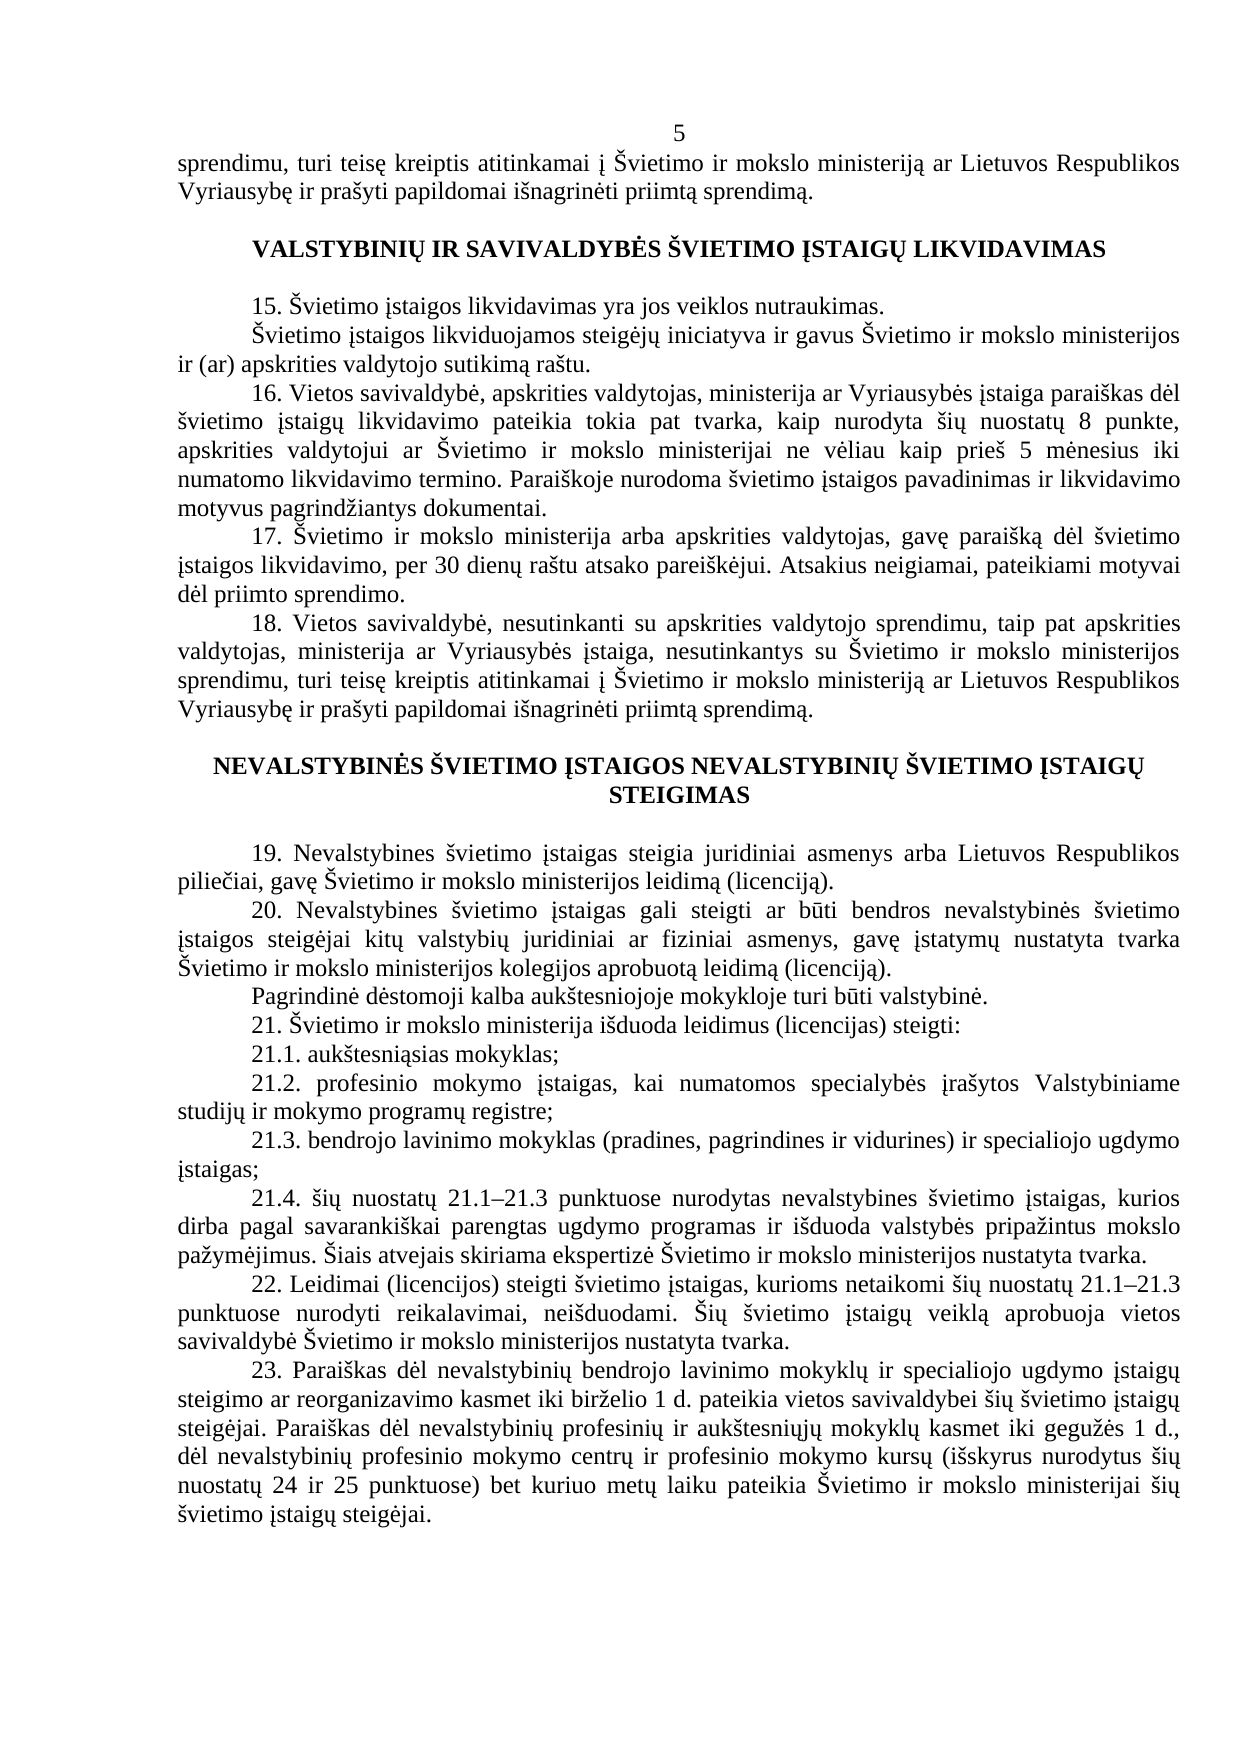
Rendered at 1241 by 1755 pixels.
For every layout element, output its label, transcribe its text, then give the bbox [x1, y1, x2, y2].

text 21. Švietimo ir mokslo ministerija išduoda leidimus (licencijas) steigti: [177, 1010, 1181, 1039]
text 23. Paraiškas dėl nevalstybinių bendrojo lavinimo mokyklų ir specialiojo ugdymo įstaigų steigimo ar reorganizavimo kasmet iki birželio 1 d. pateikia vietos savivaldybei šių švietimo įstaigų steigėjai. Paraiškas dėl nevalstybinių profesinių ir aukštesniųjų mokyklų kasmet iki gegužės 1 d., dėl nevalstybinių profesinio mokymo centrų ir profesinio mokymo kursų (išskyrus nurodytus šių nuostatų 24 ir 25 punktuose) bet kuriuo metų laiku pateikia Švietimo ir mokslo ministerijai šių švietimo įstaigų steigėjai. [177, 1355, 1181, 1528]
text 21.4. šių nuostatų 21.1–21.3 punktuose nurodytas nevalstybines švietimo įstaigas, kurios dirba pagal savarankiškai parengtas ugdymo programas ir išduoda valstybės pripažintus mokslo pažymėjimus. Šiais atvejais skiriama ekspertizė Švietimo ir mokslo ministerijos nustatyta tvarka. [177, 1183, 1181, 1269]
text sprendimu, turi teisę kreiptis atitinkamai į Švietimo ir mokslo ministeriją ar Lietuvos Respublikos Vyriausybę ir prašyti papildomai išnagrinėti priimtą sprendimą. [177, 148, 1181, 205]
text Valstybinių ir savivaldybės švietimo įstaigų likvidavimas [177, 234, 1181, 263]
text 17. Švietimo ir mokslo ministerija arba apskrities valdytojas, gavę paraišką dėl švietimo įstaigos likvidavimo, per 30 dienų raštu atsako pareiškėjui. Atsakius neigiamai, pateikiami motyvai dėl priimto sprendimo. [177, 521, 1181, 608]
text 22. Leidimai (licencijos) steigti švietimo įstaigas, kurioms netaikomi šių nuostatų 21.1–21.3 punktuose nurodyti reikalavimai, neišduodami. Šių švietimo įstaigų veiklą aprobuoja vietos savivaldybė Švietimo ir mokslo ministerijos nustatyta tvarka. [177, 1269, 1181, 1355]
text 18. Vietos savivaldybė, nesutinkanti su apskrities valdytojo sprendimu, taip pat apskrities valdytojas, ministerija ar Vyriausybės įstaiga, nesutinkantys su Švietimo ir mokslo ministerijos sprendimu, turi teisę kreiptis atitinkamai į Švietimo ir mokslo ministeriją ar Lietuvos Respublikos Vyriausybę ir prašyti papildomai išnagrinėti priimtą sprendimą. [177, 608, 1181, 723]
text 21.3. bendrojo lavinimo mokyklas (pradines, pagrindines ir vidurines) ir specialiojo ugdymo įstaigas; [177, 1125, 1181, 1183]
text 19. Nevalstybines švietimo įstaigas steigia juridiniai asmenys arba Lietuvos Respublikos piliečiai, gavę Švietimo ir mokslo ministerijos leidimą (licenciją). [177, 838, 1181, 895]
text Nevalstybinės švietimo įstaigos Nevalstybinių švietimo įstaigų steigimas [177, 751, 1181, 809]
text 16. Vietos savivaldybė, apskrities valdytojas, ministerija ar Vyriausybės įstaiga paraiškas dėl švietimo įstaigų likvidavimo pateikia tokia pat tvarka, kaip nurodyta šių nuostatų 8 punkte, apskrities valdytojui ar Švietimo ir mokslo ministerijai ne vėliau kaip prieš 5 mėnesius iki numatomo likvidavimo termino. Paraiškoje nurodoma švietimo įstaigos pavadinimas ir likvidavimo motyvus pagrindžiantys dokumentai. [177, 378, 1181, 521]
text 21.1. aukštesniąsias mokyklas; [177, 1039, 1181, 1068]
text 21.2. profesinio mokymo įstaigas, kai numatomos specialybės įrašytos Valstybiniame studijų ir mokymo programų registre; [177, 1068, 1181, 1125]
text Švietimo įstaigos likviduojamos steigėjų iniciatyva ir gavus Švietimo ir mokslo ministerijos ir (ar) apskrities valdytojo sutikimą raštu. [177, 320, 1181, 378]
text Pagrindinė dėstomoji kalba aukštesniojoje mokykloje turi būti valstybinė. [177, 981, 1181, 1010]
text 20. Nevalstybines švietimo įstaigas gali steigti ar būti bendros nevalstybinės švietimo įstaigos steigėjai kitų valstybių juridiniai ar fiziniai asmenys, gavę įstatymų nustatyta tvarka Švietimo ir mokslo ministerijos kolegijos aprobuotą leidimą (licenciją). [177, 895, 1181, 981]
text 15. Švietimo įstaigos likvidavimas yra jos veiklos nutraukimas. [177, 291, 1181, 320]
